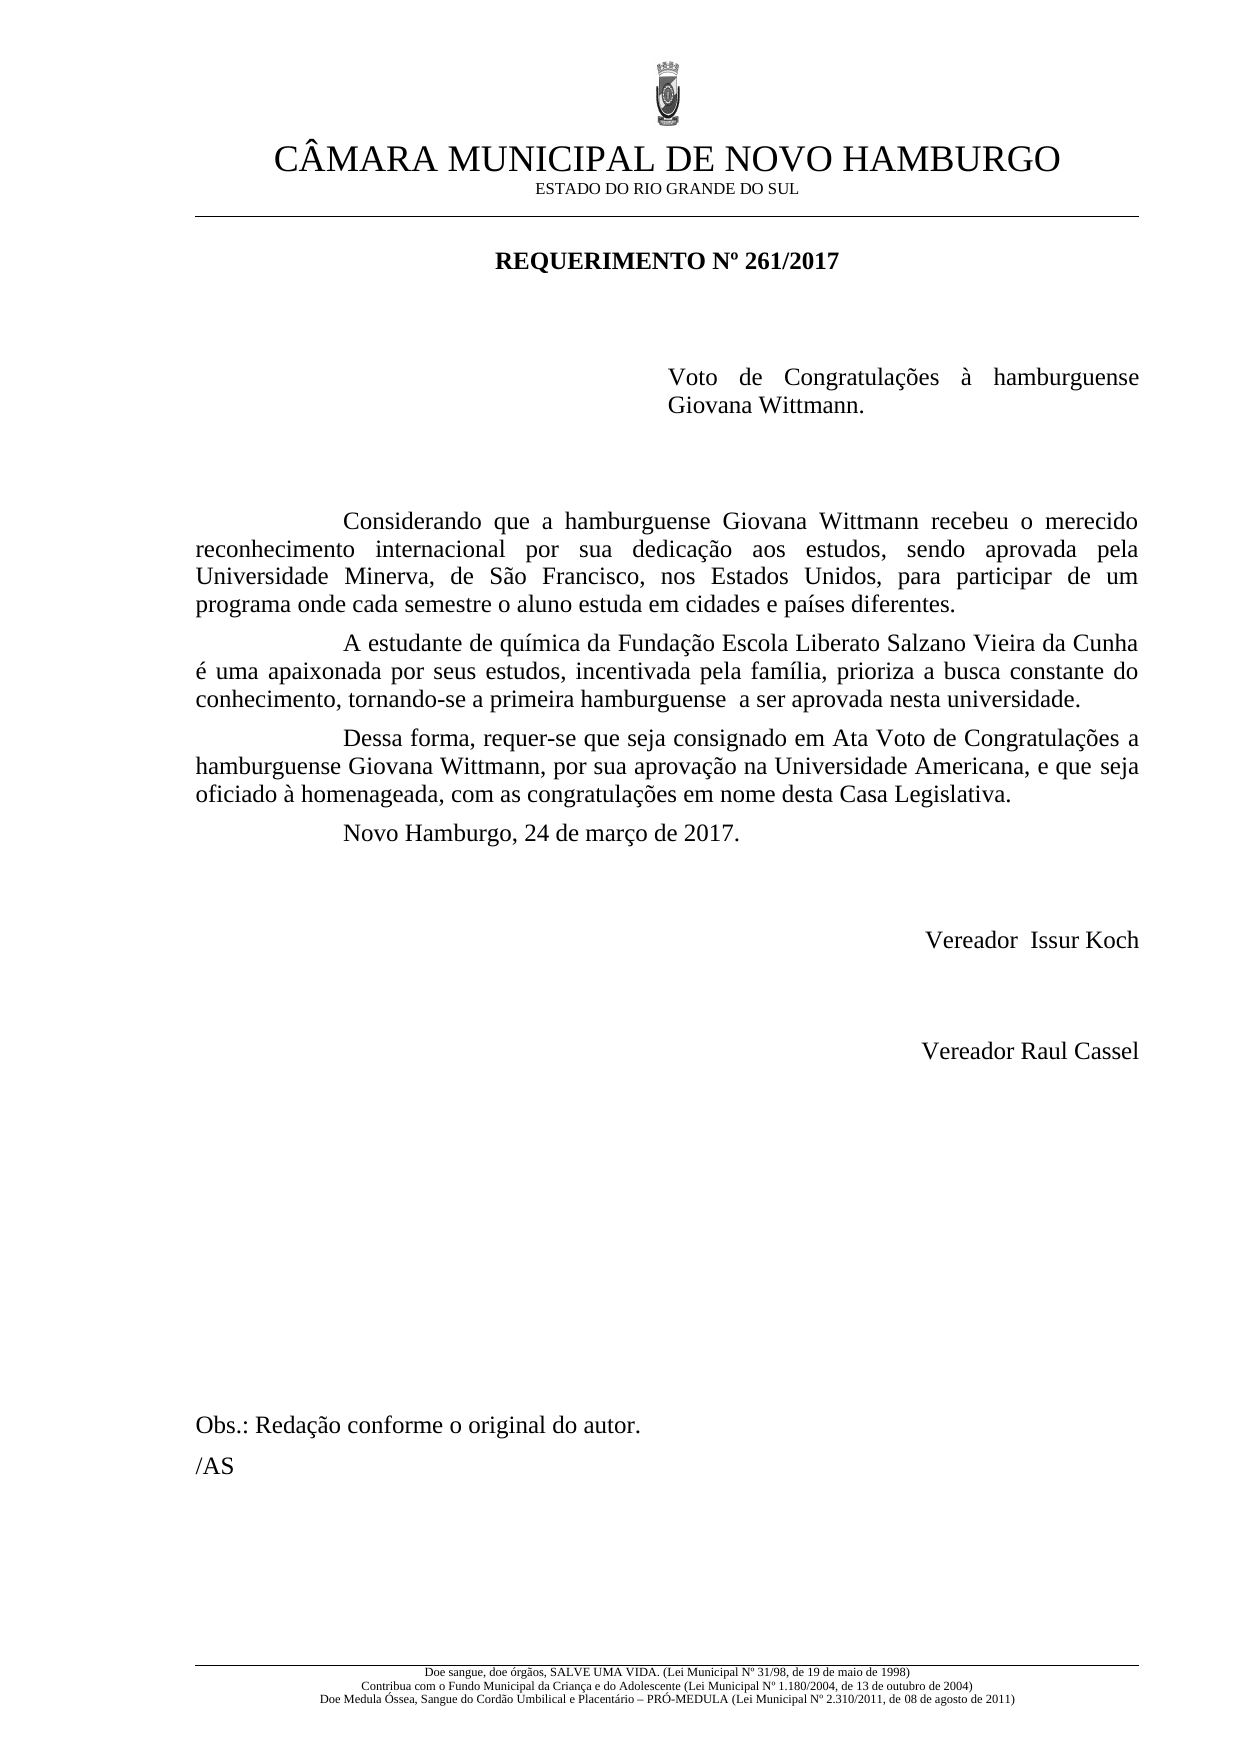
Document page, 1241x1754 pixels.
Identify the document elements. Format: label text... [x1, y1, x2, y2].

text Novo Hamburgo, 24 de março de 2017. [343, 819, 1139, 847]
text REQUERIMENTO Nº 261/2017 [195, 247, 1139, 274]
text Considerando que a hamburguense Giovana Wittmann recebeu o merecido reconhecimento internacional por sua dedicação aos estudos, sendo aprovada pela Universidade Minerva, de São Francisco, nos Estados Unidos, para participar de um programa onde cada semestre o aluno estuda em cidades e países diferentes. [195, 507, 1139, 618]
text Vereador Raul Cassel [195, 1037, 1139, 1064]
text A estudante de química da Fundação Escola Liberato Salzano Vieira da Cunha é uma apaixonada por seus estudos, incentivada pela família, prioriza a busca constante do conhecimento, tornando-se a primeira hamburguense a ser aprovada nesta universidade. [195, 629, 1139, 713]
text Voto de Congratulações à hamburguense Giovana Wittmann. [668, 363, 1139, 418]
text Dessa forma, requer-se que seja consignado em Ata Voto de Congratulações a hamburguense Giovana Wittmann, por sua aprovação na Universidade Americana, e que seja oficiado à homenageada, com as congratulações em nome desta Casa Legislativa. [195, 724, 1139, 808]
text /AS [195, 1452, 1139, 1480]
text Vereador Issur Koch [195, 926, 1139, 954]
text Obs.: Redação conforme o original do autor. [195, 1411, 1139, 1439]
